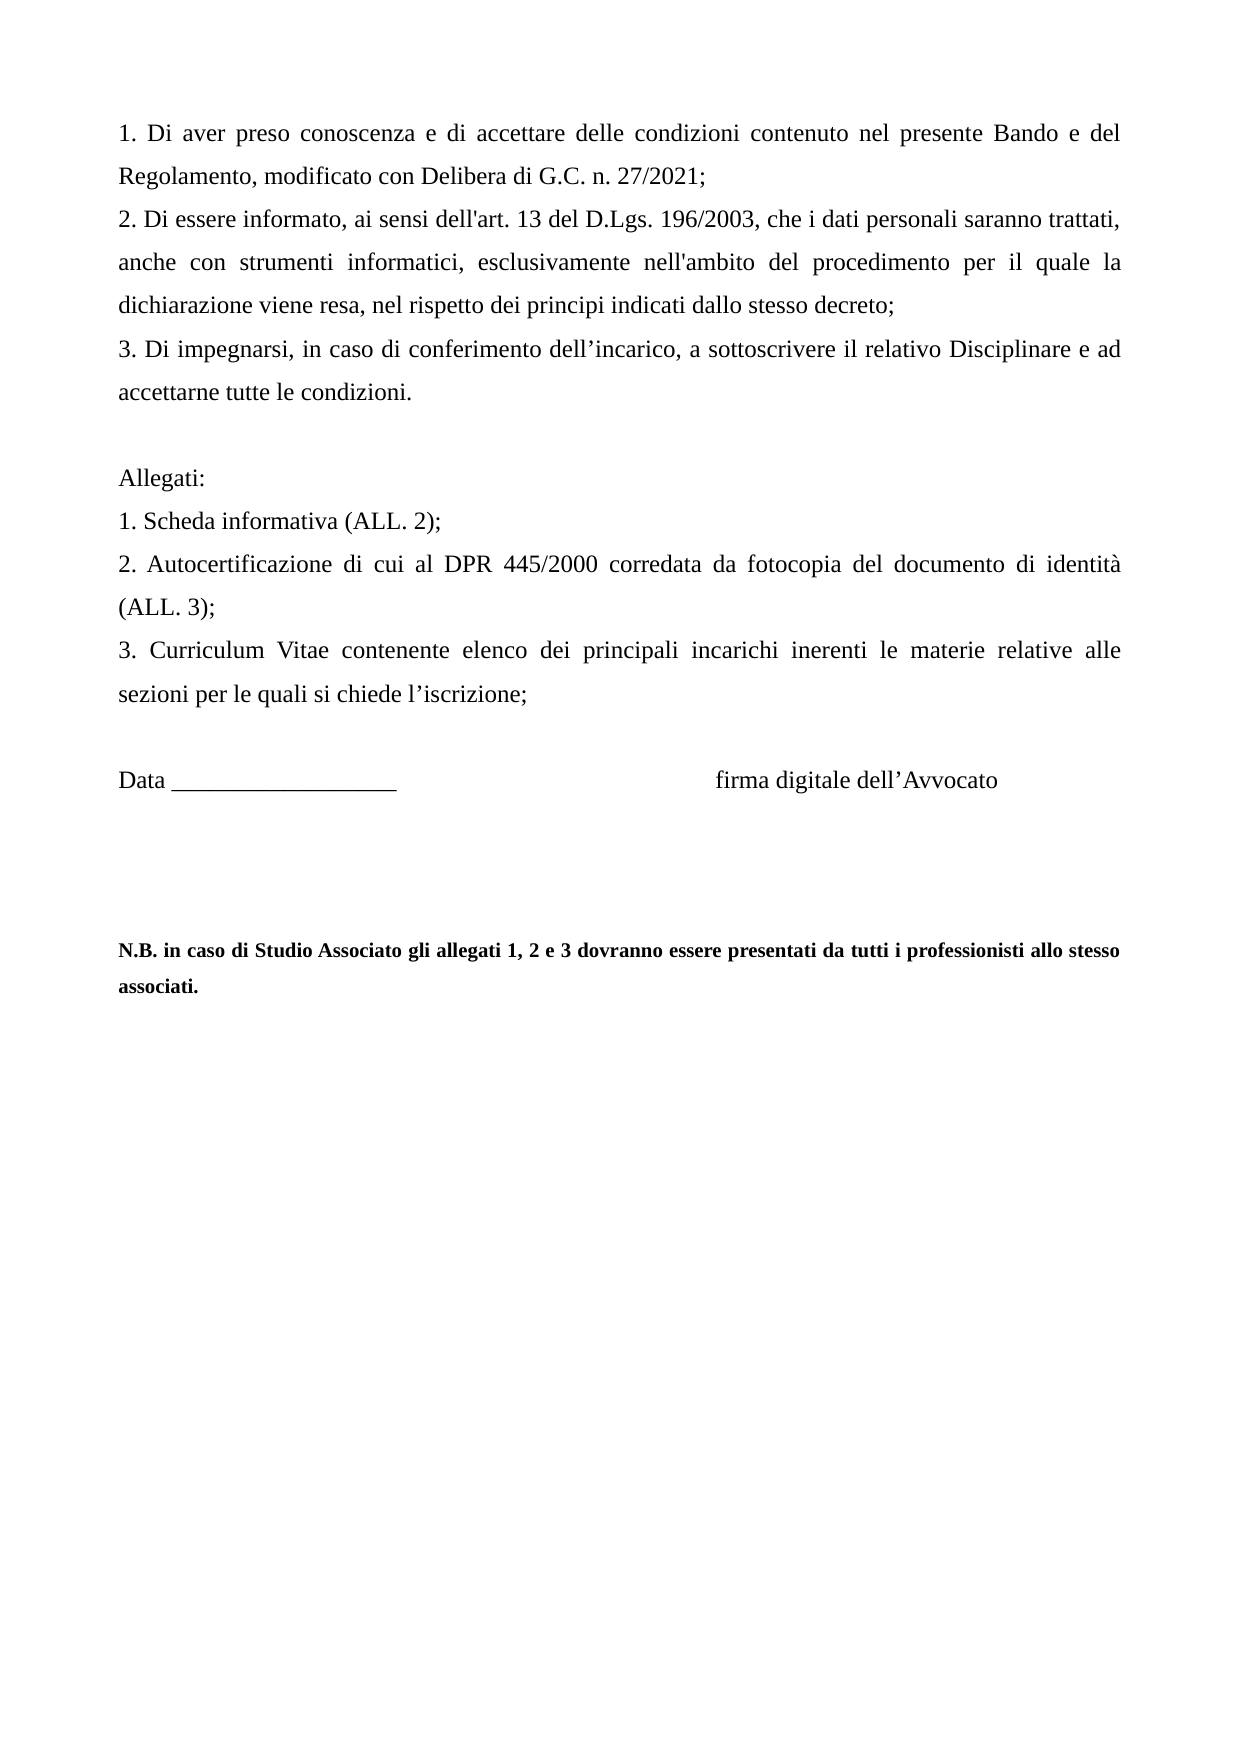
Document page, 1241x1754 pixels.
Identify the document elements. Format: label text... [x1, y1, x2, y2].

text 1. Scheda informativa (ALL. 2); [118, 506, 1122, 535]
text 2. Autocertificazione di cui al DPR 445/2000 corredata da fotocopia del documento di identità (ALL. 3); [118, 549, 1122, 621]
text Data __________________ firma digitale dell’Avvocato [118, 765, 1122, 794]
text Allegati: [118, 463, 1122, 492]
text 2. Di essere informato, ai sensi dell'art. 13 del D.Lgs. 196/2003, che i dati personali saranno trattati, anche con strumenti informatici, esclusivamente nell'ambito del procedimento per il quale la dichiarazione viene resa, nel rispetto dei principi indicati dallo stesso decreto; [118, 204, 1122, 319]
text 3. Curriculum Vitae contenente elenco dei principali incarichi inerenti le materie relative alle sezioni per le quali si chiede l’iscrizione; [118, 636, 1122, 707]
text N.B. in caso di Studio Associato gli allegati 1, 2 e 3 dovranno essere presentati da tutti i professionisti allo stesso associati. [118, 937, 1122, 998]
text 1. Di aver preso conoscenza e di accettare delle condizioni contenuto nel presente Bando e del Regolamento, modificato con Delibera di G.C. n. 27/2021; [118, 118, 1122, 190]
text 3. Di impegnarsi, in caso di conferimento dell’incarico, a sottoscrivere il relativo Disciplinare e ad accettarne tutte le condizioni. [118, 334, 1122, 406]
